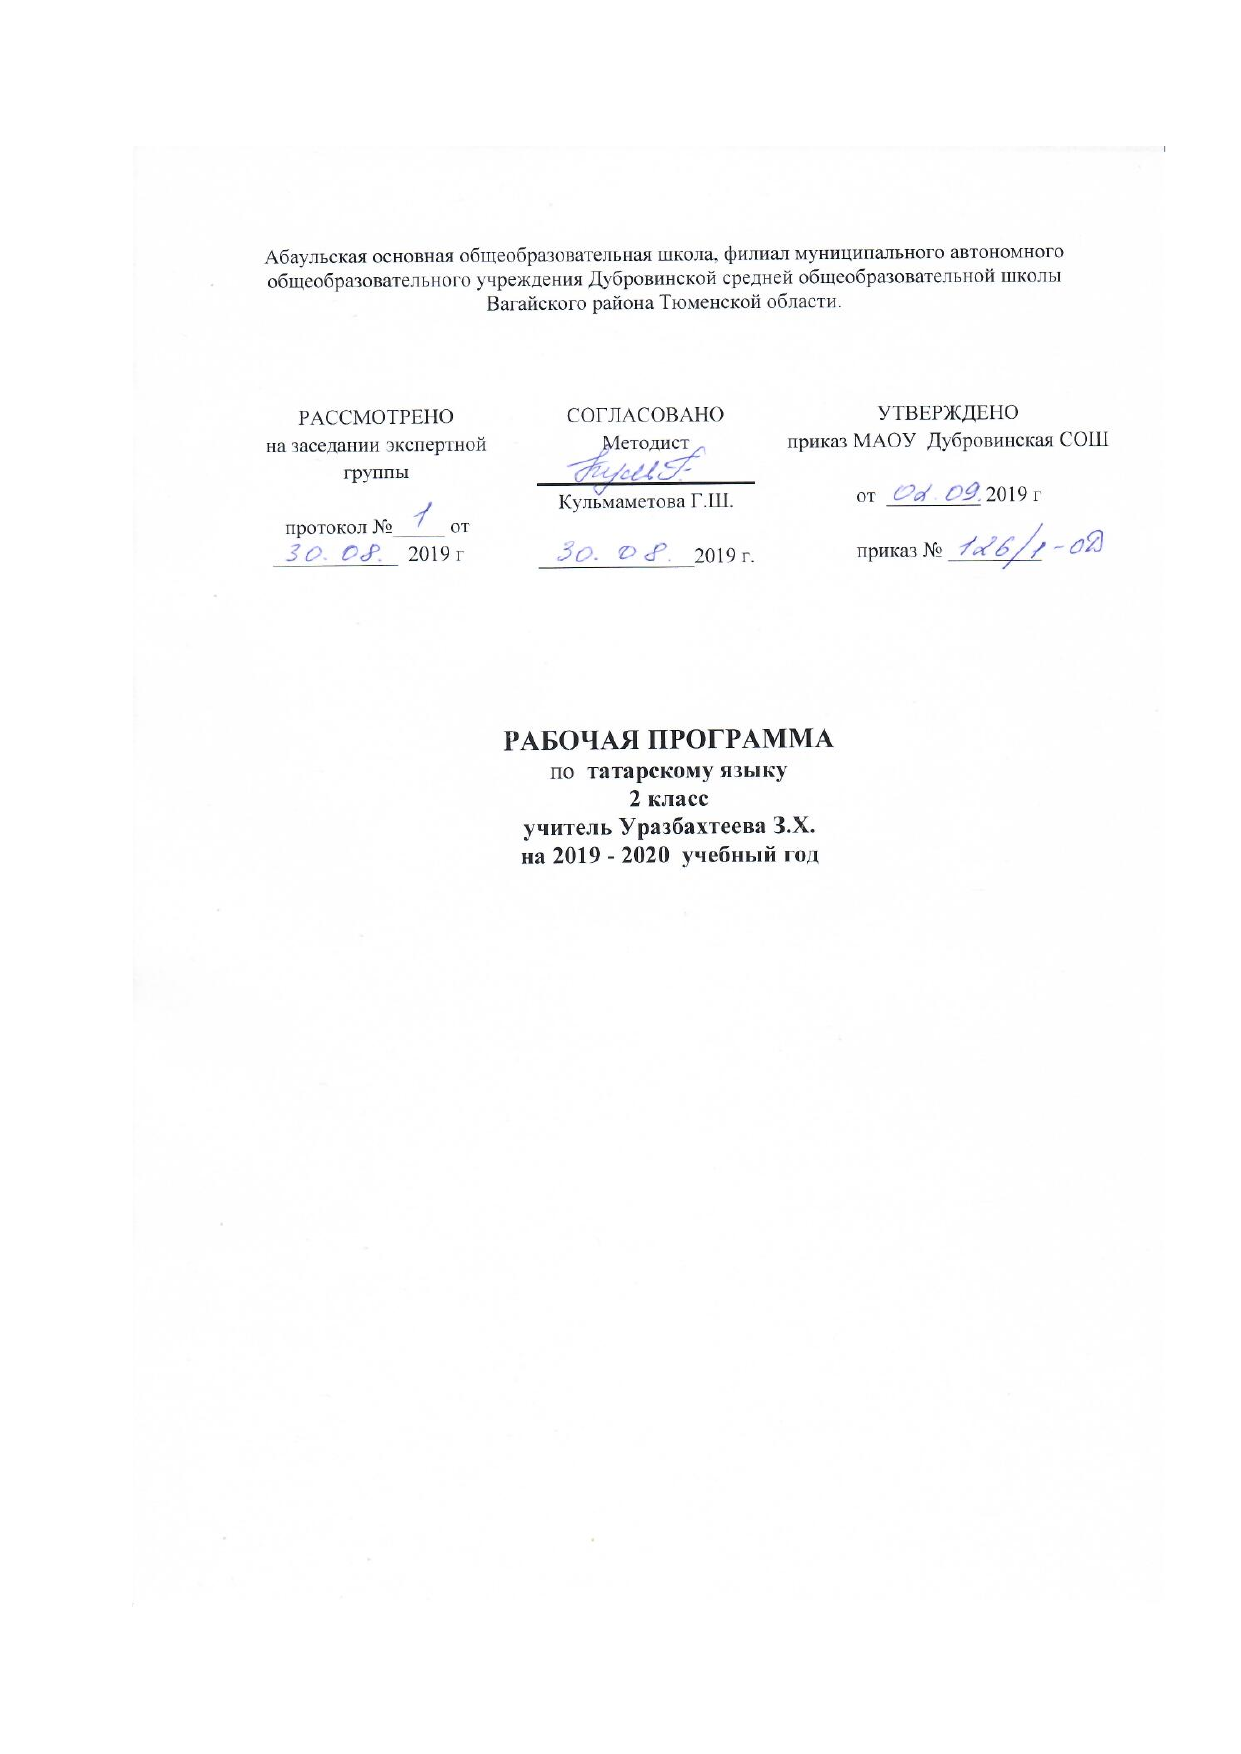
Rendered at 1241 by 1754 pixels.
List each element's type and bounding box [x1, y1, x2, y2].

picture [132, 146, 1166, 1607]
